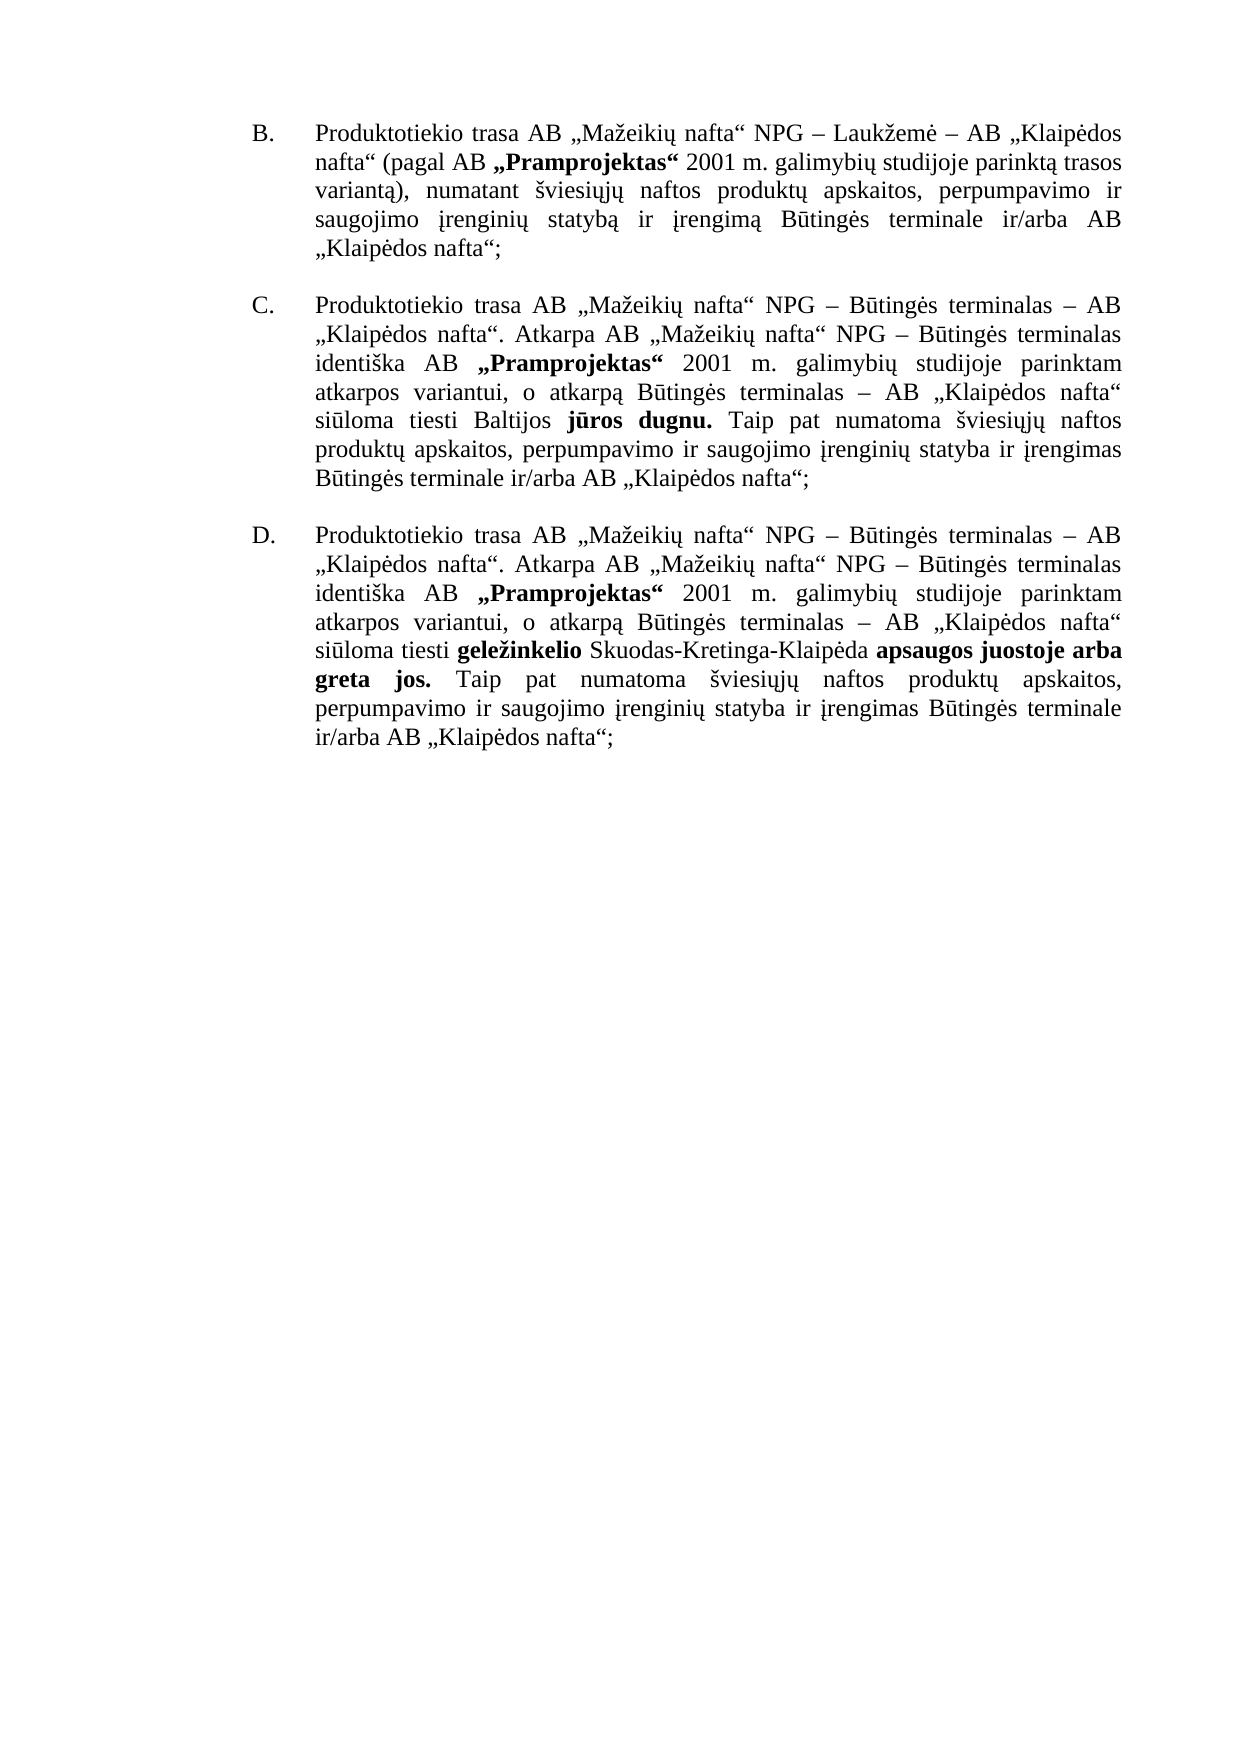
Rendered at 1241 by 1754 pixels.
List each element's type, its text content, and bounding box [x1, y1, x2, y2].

text C. Produktotiekio trasa AB „Mažeikių nafta“ NPG – Būtingės terminalas – AB „Klaipėdos nafta“. Atkarpa AB „Mažeikių nafta“ NPG – Būtingės terminalas identiška AB „Pramprojektas“ 2001 m. galimybių studijoje parinktam atkarpos variantui, o atkarpą Būtingės terminalas – AB „Klaipėdos nafta“ siūloma tiesti Baltijos jūros dugnu. Taip pat numatoma šviesiųjų naftos produktų apskaitos, perpumpavimo ir saugojimo įrenginių statyba ir įrengimas Būtingės terminale ir/arba AB „Klaipėdos nafta“; [252, 291, 1122, 492]
text D. Produktotiekio trasa AB „Mažeikių nafta“ NPG – Būtingės terminalas – AB „Klaipėdos nafta“. Atkarpa AB „Mažeikių nafta“ NPG – Būtingės terminalas identiška AB „Pramprojektas“ 2001 m. galimybių studijoje parinktam atkarpos variantui, o atkarpą Būtingės terminalas – AB „Klaipėdos nafta“ siūloma tiesti geležinkelio Skuodas-Kretinga-Klaipėda apsaugos juostoje arba greta jos. Taip pat numatoma šviesiųjų naftos produktų apskaitos, perpumpavimo ir saugojimo įrenginių statyba ir įrengimas Būtingės terminale ir/arba AB „Klaipėdos nafta“; [252, 521, 1122, 751]
text B. Produktotiekio trasa AB „Mažeikių nafta“ NPG – Laukžemė – AB „Klaipėdos nafta“ (pagal AB „Pramprojektas“ 2001 m. galimybių studijoje parinktą trasos variantą), numatant šviesiųjų naftos produktų apskaitos, perpumpavimo ir saugojimo įrenginių statybą ir įrengimą Būtingės terminale ir/arba AB „Klaipėdos nafta“; [252, 118, 1122, 262]
